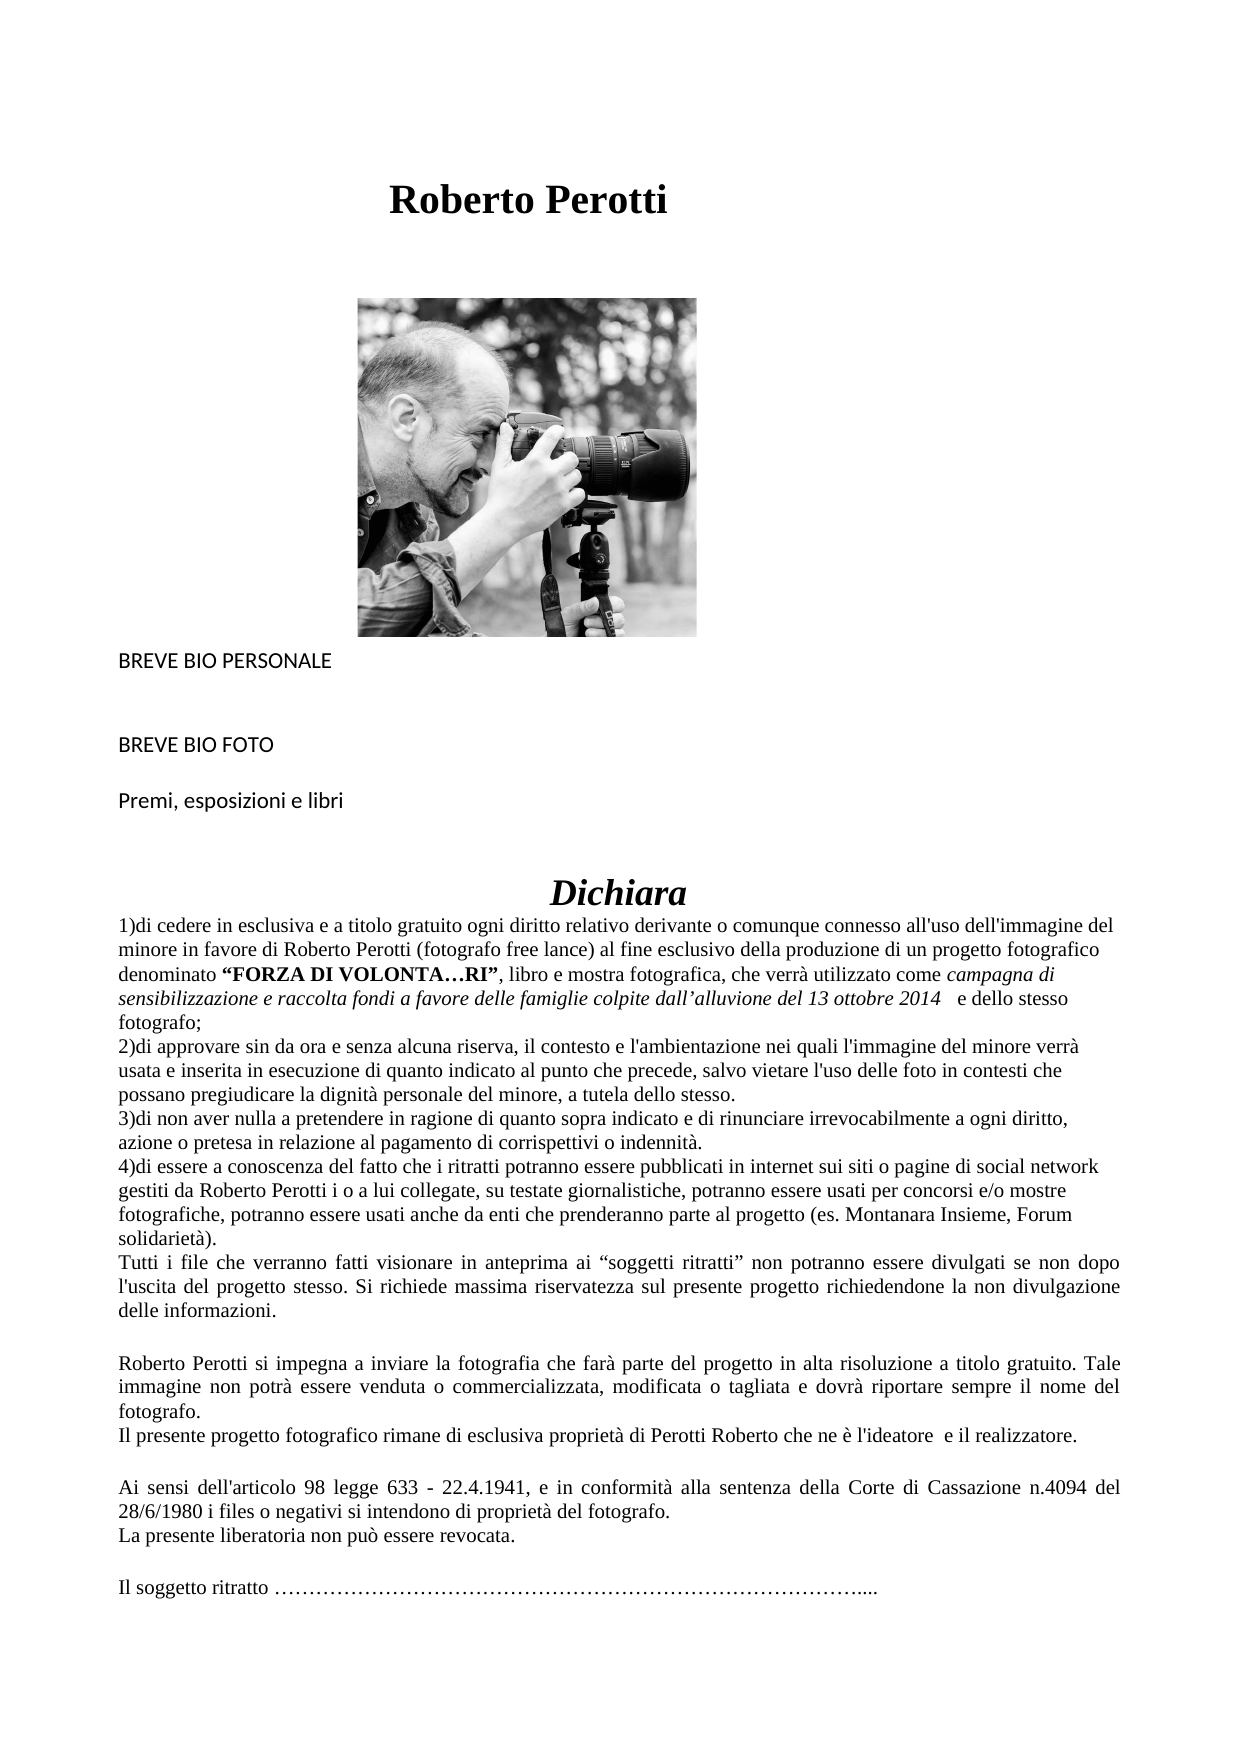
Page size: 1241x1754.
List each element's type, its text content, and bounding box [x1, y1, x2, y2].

text 4)di essere a conoscenza del fatto che i ritratti potranno essere pubblicati in internet sui siti o pagine di social network gestiti da Roberto Perotti i o a lui collegate, su testate giornalistiche, potranno essere usati per concorsi e/o mostre fotografiche, potranno essere usati anche da enti che prenderanno parte al progetto (es. Montanara Insieme, Forum solidarietà). [118, 1154, 1122, 1250]
text Ai sensi dell'articolo 98 legge 633 - 22.4.1941, e in conformità alla sentenza della Corte di Cassazione n.4094 del 28/6/1980 i files o negativi si intendono di proprietà del fotografo. [118, 1475, 1122, 1523]
text Premi, esposizioni e libri [118, 786, 1122, 814]
text Tutti i file che verranno fatti visionare in anteprima ai “soggetti ritratti” non potranno essere divulgati se non dopo l'uscita del progetto stesso. Si richiede massima riservatezza sul presente progetto richiedendone la non divulgazione delle informazioni. [118, 1250, 1122, 1322]
text Il soggetto ritratto ………………………………………………………………………….... [118, 1575, 1122, 1599]
text 2)di approvare sin da ora e senza alcuna riserva, il contesto e l'ambientazione nei quali l'immagine del minore verrà usata e inserita in esecuzione di quanto indicato al punto che precede, salvo vietare l'uso delle foto in contesti che possano pregiudicare la dignità personale del minore, a tutela dello stesso. [118, 1034, 1122, 1106]
text BREVE BIO PERSONALE [118, 646, 1122, 674]
text Roberto Perotti [118, 174, 1122, 222]
text Dichiara [118, 870, 1122, 913]
text Il presente progetto fotografico rimane di esclusiva proprietà di Perotti Roberto che ne è l'ideatore e il realizzatore. [118, 1423, 1122, 1447]
text BREVE BIO FOTO [118, 730, 1122, 758]
text La presente liberatoria non può essere revocata. [118, 1523, 1122, 1547]
text Roberto Perotti si impegna a inviare la fotografia che farà parte del progetto in alta risoluzione a titolo gratuito. Tale immagine non potrà essere venduta o commercializzata, modificata o tagliata e dovrà riportare sempre il nome del fotografo. [118, 1350, 1122, 1423]
text 3)di non aver nulla a pretendere in ragione di quanto sopra indicato e di rinunciare irrevocabilmente a ogni diritto, azione o pretesa in relazione al pagamento di corrispettivi o indennità. [118, 1106, 1122, 1154]
text 1)di cedere in esclusiva e a titolo gratuito ogni diritto relativo derivante o comunque connesso all'uso dell'immagine del minore in favore di Roberto Perotti (fotografo free lance) al fine esclusivo della produzione di un progetto fotografico denominato “FORZA DI VOLONTA…RI”, libro e mostra fotografica, che verrà utilizzato come campagna di sensibilizzazione e raccolta fondi a favore delle famiglie colpite dall’alluvione del 13 ottobre 2014 e dello stesso fotografo; [118, 913, 1122, 1034]
